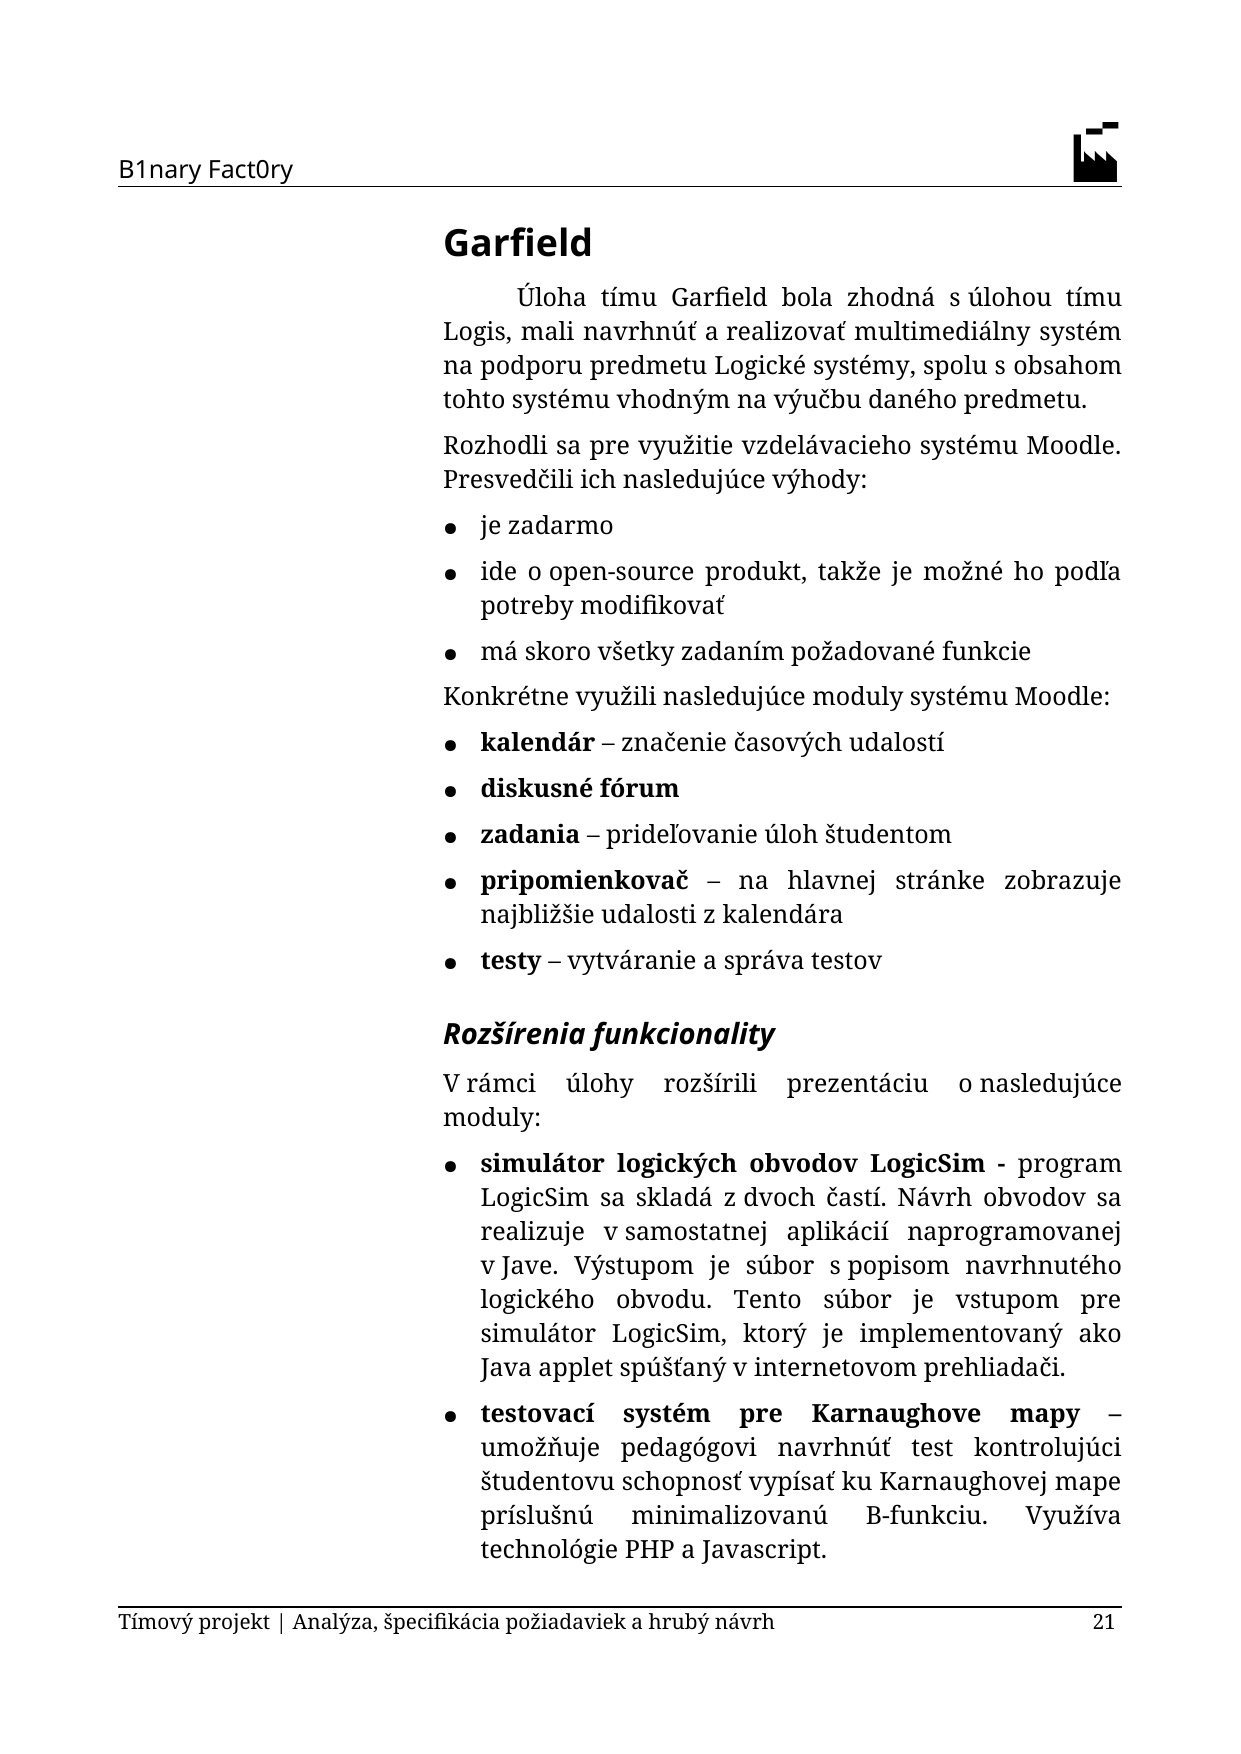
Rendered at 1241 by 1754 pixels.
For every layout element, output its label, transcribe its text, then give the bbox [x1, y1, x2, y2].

list testovací systém pre Karnaughove mapy – umožňuje pedagógovi navrhnúť test kontrolujúci študentovu schopnosť vypísať ku Karnaughovej mape príslušnú minimalizovanú B-funkciu. Využíva technológie PHP a Javascript. [443, 1395, 1122, 1566]
list kalendár – značenie časových udalostí [443, 725, 1122, 759]
text Rozhodli sa pre využitie vzdelávacieho systému Moodle. Presvedčili ich nasledujúce výhody: [443, 428, 1122, 496]
list simulátor logických obvodov LogicSim - program LogicSim sa skladá z dvoch častí. Návrh obvodov sa realizuje v samostatnej aplikácií naprogramovanej v Jave. Výstupom je súbor s popisom navrhnutého logického obvodu. Tento súbor je vstupom pre simulátor LogicSim, ktorý je implementovaný ako Java applet spúšťaný v internetovom prehliadači. [443, 1145, 1122, 1384]
list zadania – prideľovanie úloh študentom [443, 817, 1122, 851]
list pripomienkovač – na hlavnej stránke zobrazuje najbližšie udalosti z kalendára [443, 862, 1122, 931]
picture [1073, 122, 1119, 182]
text V rámci úlohy rozšírili prezentáciu o nasledujúce moduly: [443, 1065, 1122, 1133]
list diskusné fórum [443, 771, 1122, 805]
list testy – vytváranie a správa testov [443, 942, 1122, 976]
list ide o open-source produkt, takže je možné ho podľa potreby modifikovať [443, 553, 1122, 621]
text Konkrétne využili nasledujúce moduly systému Moodle: [443, 679, 1122, 713]
subtitle Rozšírenia funkcionality [443, 1013, 1122, 1053]
list má skoro všetky zadaním požadované funkcie [443, 633, 1122, 667]
text Úloha tímu Garfield bola zhodná s úlohou tímu Logis, mali navrhnúť a realizovať multimediálny systém na podporu predmetu Logické systémy, spolu s obsahom tohto systému vhodným na výučbu daného predmetu. [443, 279, 1122, 416]
list je zadarmo [443, 507, 1122, 542]
subtitle Garfield [443, 217, 1122, 268]
